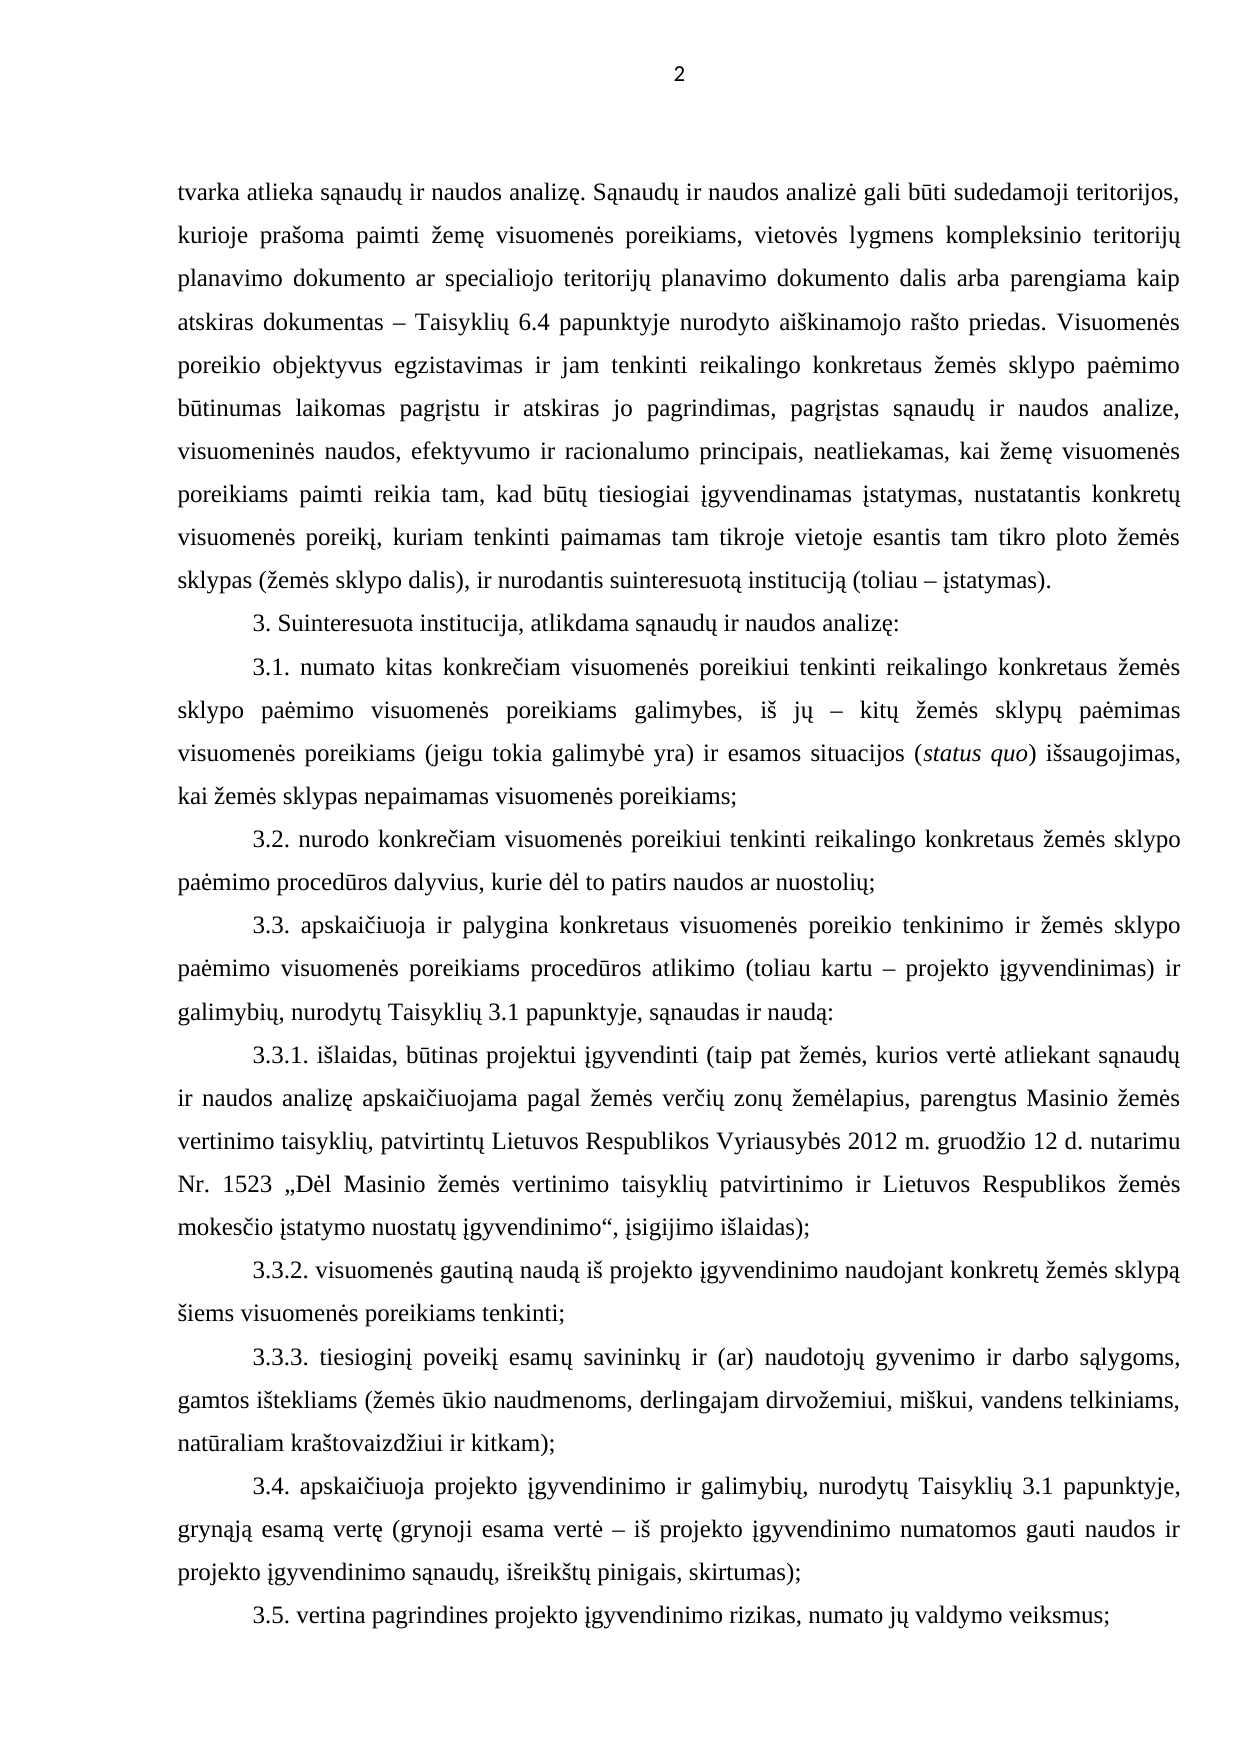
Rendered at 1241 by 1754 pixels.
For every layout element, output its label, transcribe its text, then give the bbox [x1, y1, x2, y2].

text 3.1. numato kitas konkrečiam visuomenės poreikiui tenkinti reikalingo konkretaus žemės sklypo paėmimo visuomenės poreikiams galimybes, iš jų – kitų žemės sklypų paėmimas visuomenės poreikiams (jeigu tokia galimybė yra) ir esamos situacijos (status quo) išsaugojimas, kai žemės sklypas nepaimamas visuomenės poreikiams; [177, 652, 1181, 810]
text tvarka atlieka sąnaudų ir naudos analizę. Sąnaudų ir naudos analizė gali būti sudedamoji teritorijos, kurioje prašoma paimti žemę visuomenės poreikiams, vietovės lygmens kompleksinio teritorijų planavimo dokumento ar specialiojo teritorijų planavimo dokumento dalis arba parengiama kaip atskiras dokumentas – Taisyklių 6.4 papunktyje nurodyto aiškinamojo rašto priedas. Visuomenės poreikio objektyvus egzistavimas ir jam tenkinti reikalingo konkretaus žemės sklypo paėmimo būtinumas laikomas pagrįstu ir atskiras jo pagrindimas, pagrįstas sąnaudų ir naudos analize, visuomeninės naudos, efektyvumo ir racionalumo principais, neatliekamas, kai žemę visuomenės poreikiams paimti reikia tam, kad būtų tiesiogiai įgyvendinamas įstatymas, nustatantis konkretų visuomenės poreikį, kuriam tenkinti paimamas tam tikroje vietoje esantis tam tikro ploto žemės sklypas (žemės sklypo dalis), ir nurodantis suinteresuotą instituciją (toliau – įstatymas). [177, 177, 1181, 594]
text 3.3.1. išlaidas, būtinas projektui įgyvendinti (taip pat žemės, kurios vertė atliekant sąnaudų ir naudos analizę apskaičiuojama pagal žemės verčių zonų žemėlapius, parengtus Masinio žemės vertinimo taisyklių, patvirtintų Lietuvos Respublikos Vyriausybės 2012 m. gruodžio 12 d. nutarimu Nr. 1523 „Dėl Masinio žemės vertinimo taisyklių patvirtinimo ir Lietuvos Respublikos žemės mokesčio įstatymo nuostatų įgyvendinimo“, įsigijimo išlaidas); [177, 1040, 1181, 1241]
text 3. Suinteresuota institucija, atlikdama sąnaudų ir naudos analizę: [177, 608, 1181, 637]
text 3.4. apskaičiuoja projekto įgyvendinimo ir galimybių, nurodytų Taisyklių 3.1 papunktyje, grynąją esamą vertę (grynoji esama vertė – iš projekto įgyvendinimo numatomos gauti naudos ir projekto įgyvendinimo sąnaudų, išreikštų pinigais, skirtumas); [177, 1471, 1181, 1586]
text 3.3.2. visuomenės gautiną naudą iš projekto įgyvendinimo naudojant konkretų žemės sklypą šiems visuomenės poreikiams tenkinti; [177, 1255, 1181, 1327]
text 3.2. nurodo konkrečiam visuomenės poreikiui tenkinti reikalingo konkretaus žemės sklypo paėmimo procedūros dalyvius, kurie dėl to patirs naudos ar nuostolių; [177, 824, 1181, 896]
text 3.3. apskaičiuoja ir palygina konkretaus visuomenės poreikio tenkinimo ir žemės sklypo paėmimo visuomenės poreikiams procedūros atlikimo (toliau kartu – projekto įgyvendinimas) ir galimybių, nurodytų Taisyklių 3.1 papunktyje, sąnaudas ir naudą: [177, 910, 1181, 1025]
text 3.5. vertina pagrindines projekto įgyvendinimo rizikas, numato jų valdymo veiksmus; [177, 1600, 1181, 1629]
text 3.3.3. tiesioginį poveikį esamų savininkų ir (ar) naudotojų gyvenimo ir darbo sąlygoms, gamtos ištekliams (žemės ūkio naudmenoms, derlingajam dirvožemiui, miškui, vandens telkiniams, natūraliam kraštovaizdžiui ir kitkam); [177, 1342, 1181, 1457]
